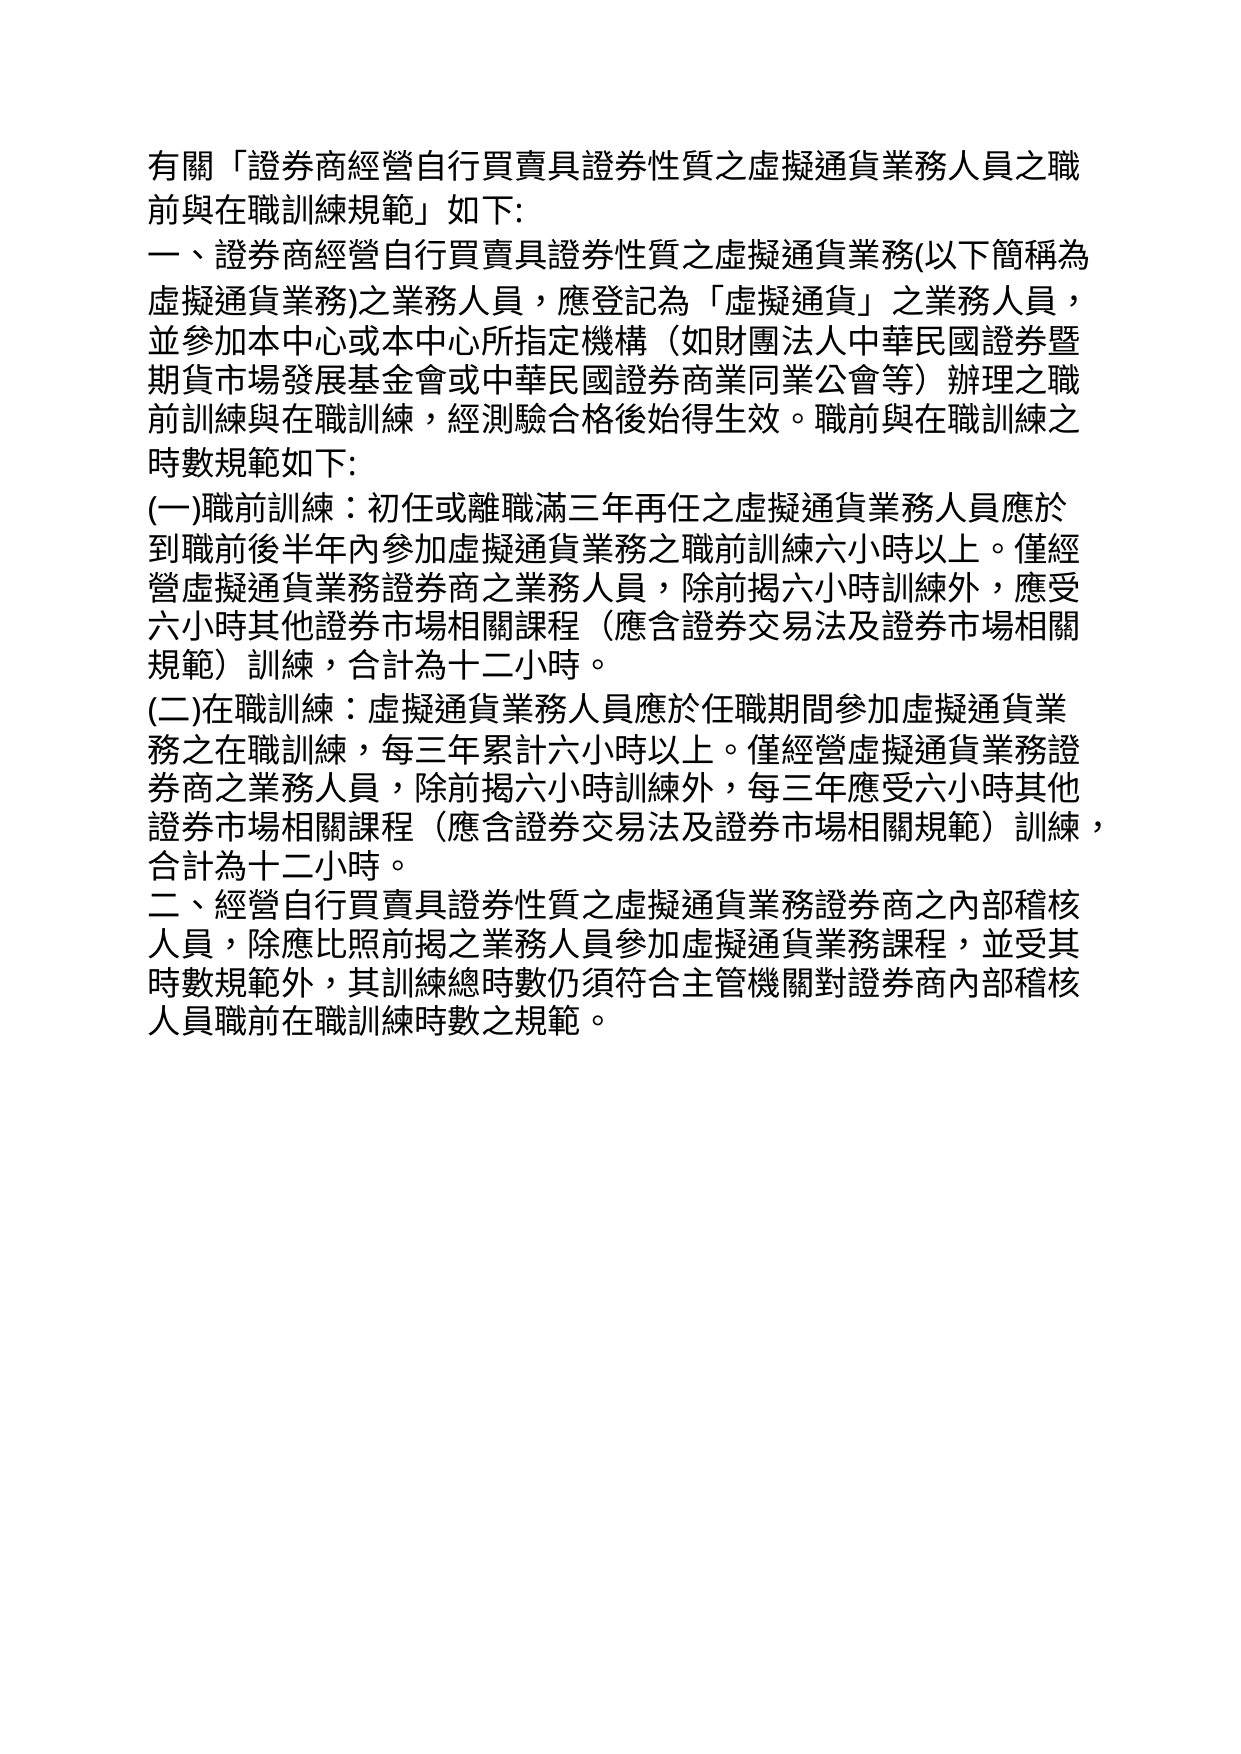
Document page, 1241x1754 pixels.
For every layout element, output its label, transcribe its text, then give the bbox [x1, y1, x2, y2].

text 有關「證券商經營自行買賣具證券性質之虛擬通貨業務人員之職前與在職訓練規範」如下: [148, 148, 1092, 232]
text 一、證券商經營自行買賣具證券性質之虛擬通貨業務(以下簡稱為虛擬通貨業務)之業務人員，應登記為「虛擬通貨」之業務人員，並參加本中心或本中心所指定機構（如財團法人中華民國證券暨期貨市場發展基金會或中華民國證券商業同業公會等）辦理之職前訓練與在職訓練，經測驗合格後始得生效。職前與在職訓練之時數規範如下: [148, 232, 1092, 485]
text (一)職前訓練：初任或離職滿三年再任之虛擬通貨業務人員應於到職前後半年內參加虛擬通貨業務之職前訓練六小時以上。僅經營虛擬通貨業務證券商之業務人員，除前揭六小時訓練外，應受六小時其他證券市場相關課程（應含證券交易法及證券市場相關規範）訓練，合計為十二小時。 [148, 485, 1092, 686]
text 二、經營自行買賣具證券性質之虛擬通貨業務證券商之內部稽核人員，除應比照前揭之業務人員參加虛擬通貨業務課程，並受其時數規範外，其訓練總時數仍須符合主管機關對證券商內部稽核人員職前在職訓練時數之規範。 [148, 886, 1092, 1042]
text (二)在職訓練：虛擬通貨業務人員應於任職期間參加虛擬通貨業務之在職訓練，每三年累計六小時以上。僅經營虛擬通貨業務證券商之業務人員，除前揭六小時訓練外，每三年應受六小時其他證券市場相關課程（應含證券交易法及證券市場相關規範）訓練，合計為十二小時。 [148, 686, 1092, 886]
